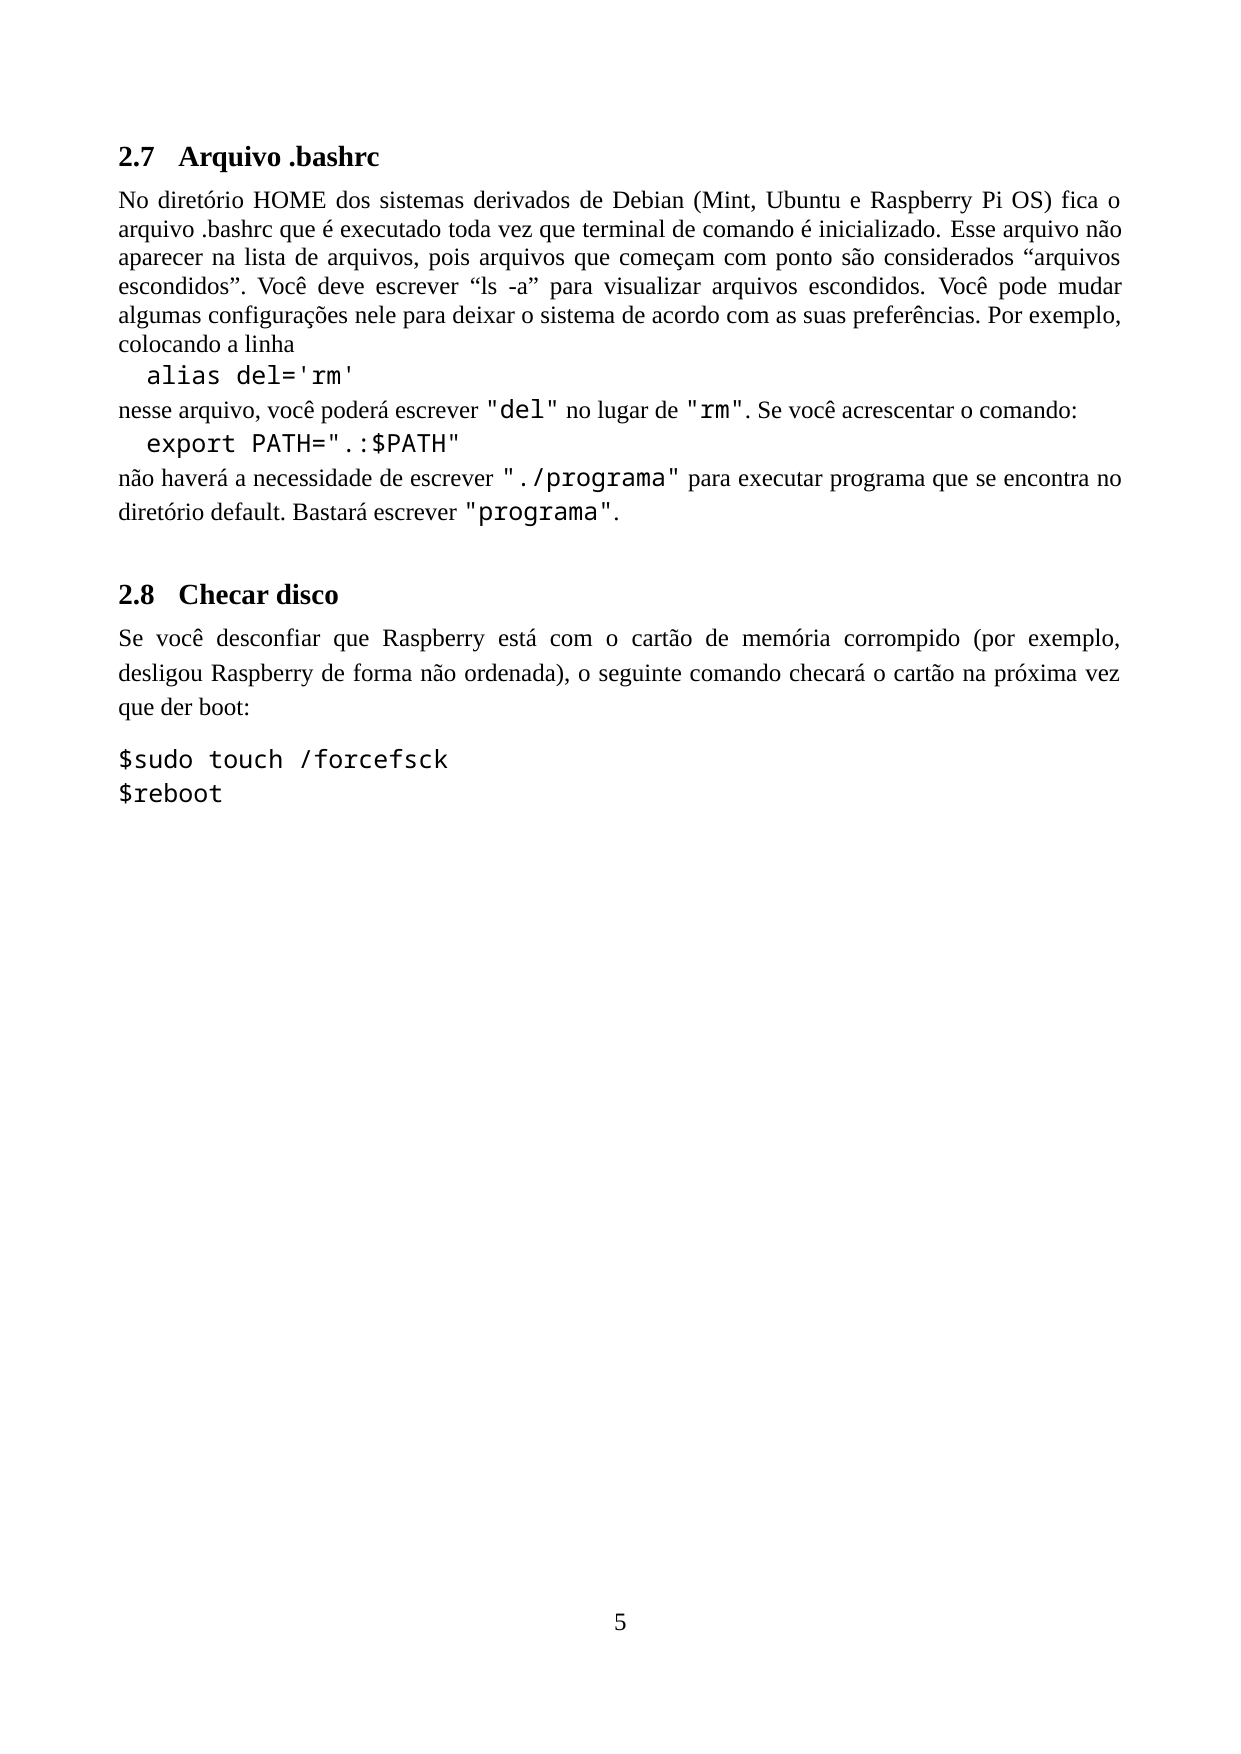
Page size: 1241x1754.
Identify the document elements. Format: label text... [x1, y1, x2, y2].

subtitle Arquivo .bashrc [118, 139, 1122, 172]
text $sudo touch /forcefsck [118, 741, 1122, 776]
text não haverá a necessidade de escrever "./programa" para executar programa que se encontra no diretório default. Bastará escrever "programa". [118, 460, 1122, 528]
text nesse arquivo, você poderá escrever "del" no lugar de "rm". Se você acrescentar o comando: [118, 392, 1122, 426]
subtitle Checar disco [118, 577, 1122, 611]
text Se você desconfiar que Raspberry está com o cartão de memória corrompido (por exemplo, desligou Raspberry de forma não ordenada), o seguinte comando checará o cartão na próxima vez que der boot: [118, 623, 1122, 721]
text alias del='rm' [118, 357, 1122, 392]
text $reboot [118, 776, 1122, 809]
text No diretório HOME dos sistemas derivados de Debian (Mint, Ubuntu e Raspberry Pi OS) fica o arquivo .bashrc que é executado toda vez que terminal de comando é inicializado. Esse arquivo não aparecer na lista de arquivos, pois arquivos que começam com ponto são considerados “arquivos escondidos”. Você deve escrever “ls -a” para visualizar arquivos escondidos. Você pode mudar algumas configurações nele para deixar o sistema de acordo com as suas preferências. Por exemplo, colocando a linha [118, 185, 1122, 357]
text export PATH=".:$PATH" [118, 426, 1122, 460]
